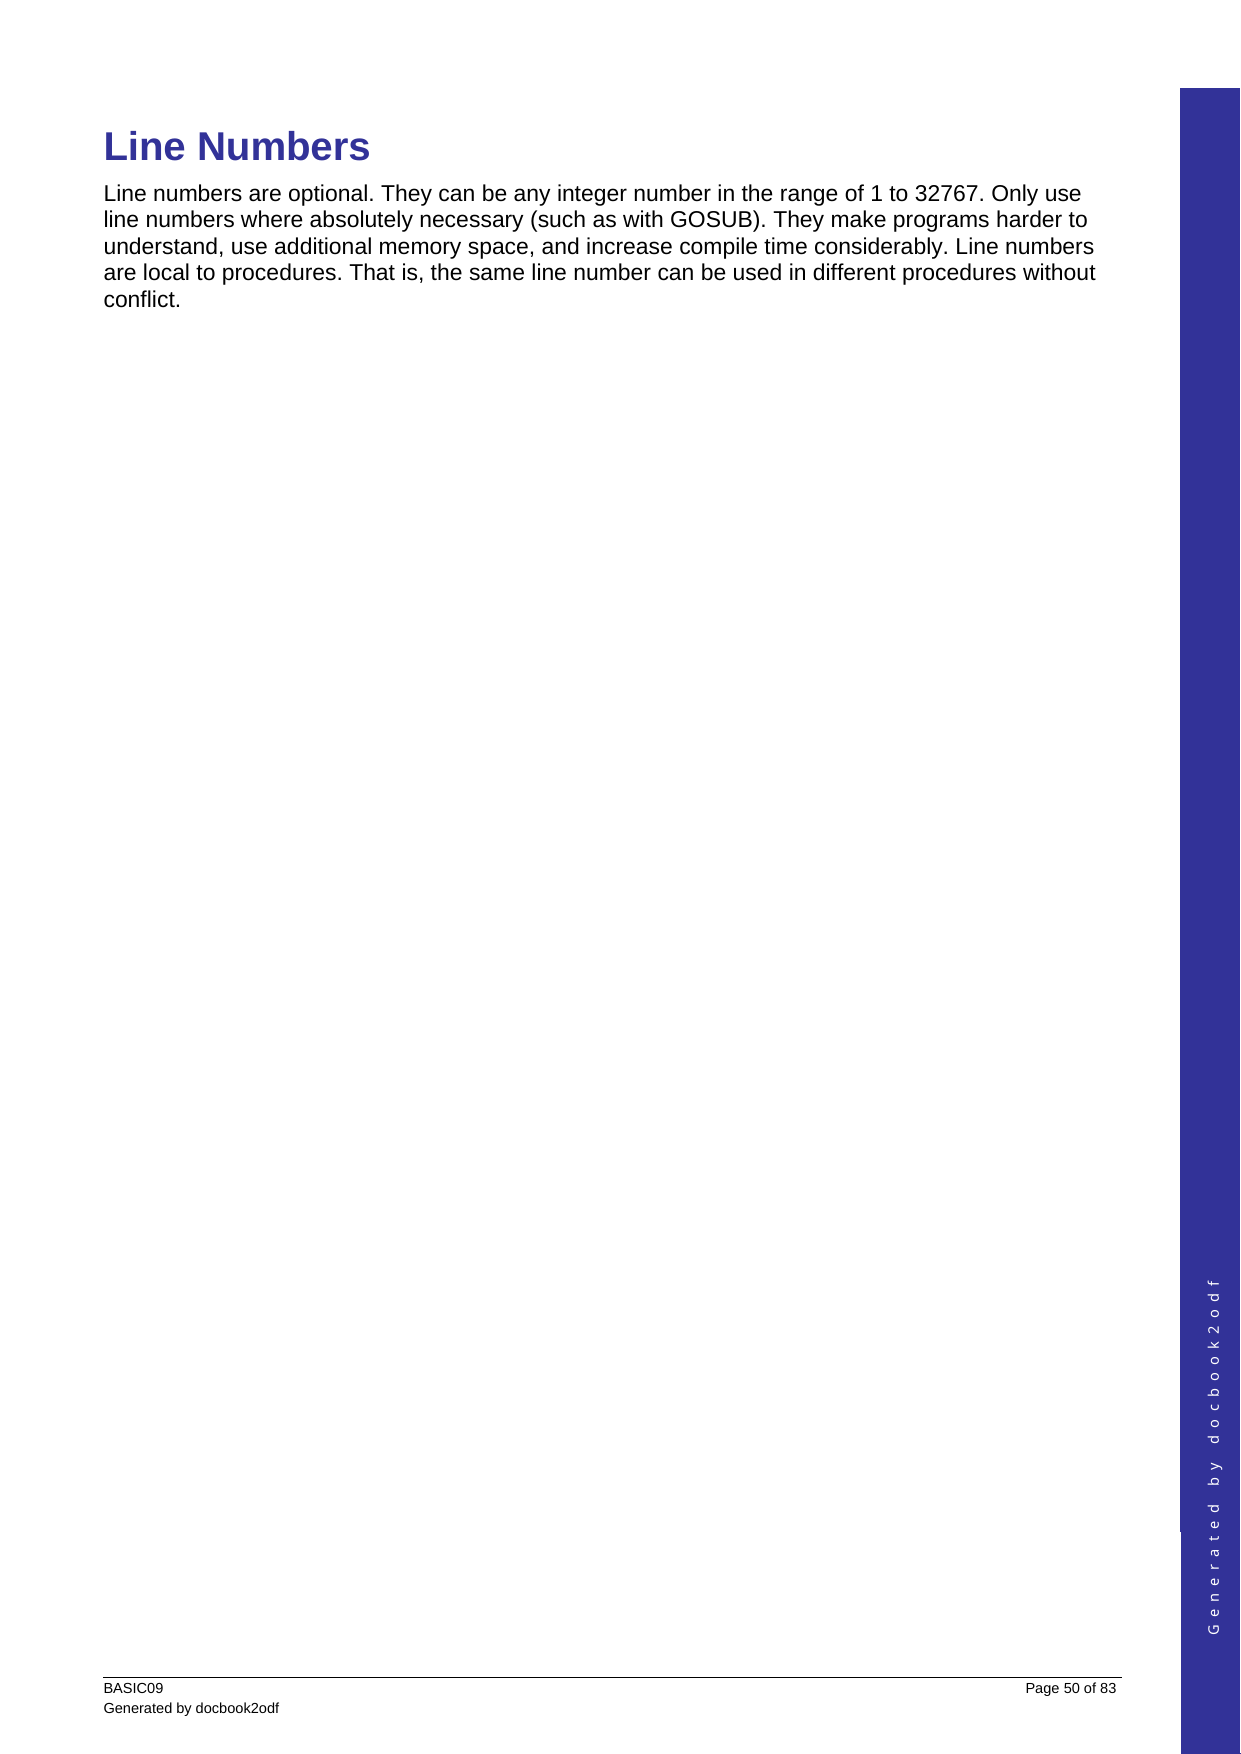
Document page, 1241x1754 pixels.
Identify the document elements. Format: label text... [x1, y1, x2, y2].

subtitle Line Numbers [103, 122, 1122, 168]
text Line numbers are optional. They can be any integer number in the range of 1 to 32767. Only use line numbers where absolutely necessary (such as with GOSUB). They make programs harder to understand, use additional memory space, and increase compile time considerably. Line numbers are local to procedures. That is, the same line number can be used in different procedures without conflict. [103, 180, 1122, 312]
